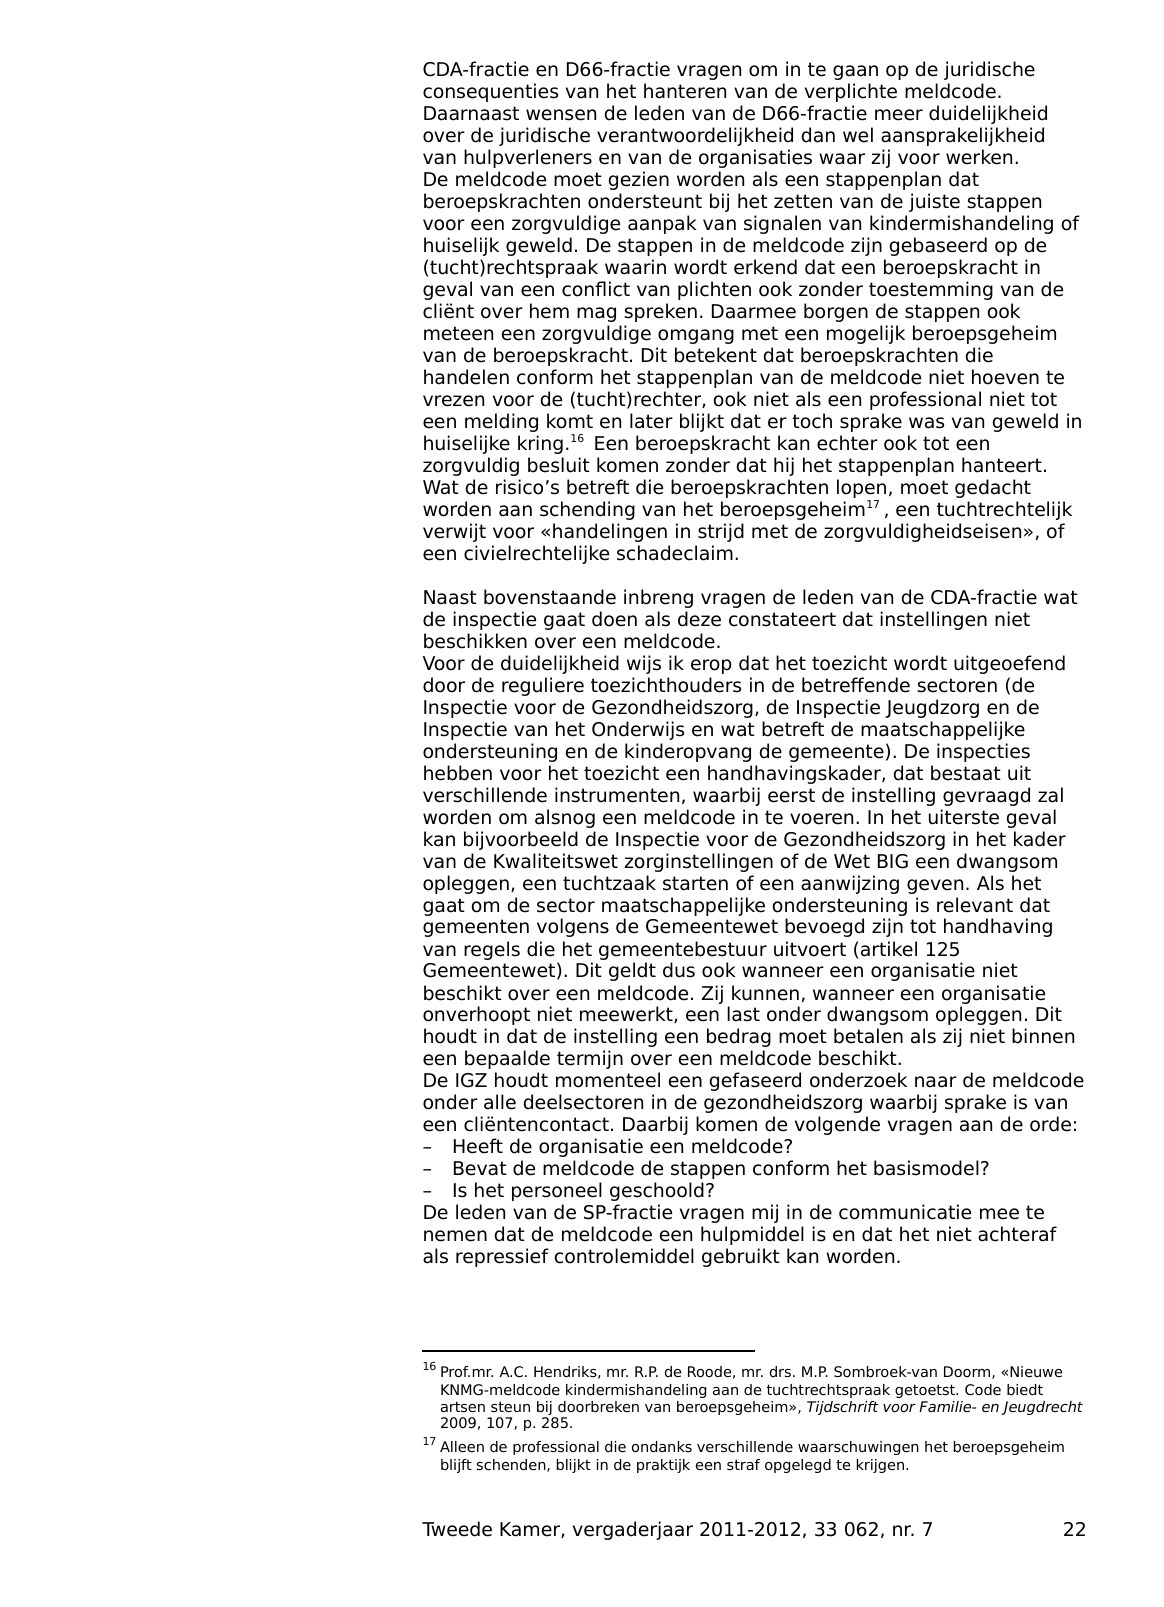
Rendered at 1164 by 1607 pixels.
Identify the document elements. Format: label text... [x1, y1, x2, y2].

text – Bevat de meldcode de stappen conform het basismodel? [422, 1158, 1087, 1180]
text Alleen de professional die ondanks verschillende waarschuwingen het beroepsgeheim blijft schenden, blijkt in de praktijk een straf opgelegd te krijgen. [422, 1435, 1087, 1474]
text De leden van de SP-fractie vragen mij in de communicatie mee te nemen dat de meldcode een hulpmiddel is en dat het niet achteraf als repressief controlemiddel gebruikt kan worden. [422, 1202, 1087, 1268]
text Naast bovenstaande inbreng vragen de leden van de CDA-fractie wat de inspectie gaat doen als deze constateert dat instellingen niet beschikken over een meldcode. [422, 587, 1087, 653]
text De IGZ houdt momenteel een gefaseerd onderzoek naar de meldcode onder alle deelsectoren in de gezondheidszorg waarbij sprake is van een cliëntencontact. Daarbij komen de volgende vragen aan de orde: [422, 1070, 1087, 1136]
text – Is het personeel geschoold? [422, 1180, 1087, 1202]
text CDA-fractie en D66-fractie vragen om in te gaan op de juridische consequenties van het hanteren van de verplichte meldcode. Daarnaast wensen de leden van de D66-fractie meer duidelijkheid over de juridische verantwoordelijkheid dan wel aansprakelijkheid van hulpverleners en van de organisaties waar zij voor werken. [422, 59, 1087, 169]
text De meldcode moet gezien worden als een stappenplan dat beroepskrachten ondersteunt bij het zetten van de juiste stappen voor een zorgvuldige aanpak van signalen van kindermishandeling of huiselijk geweld. De stappen in de meldcode zijn gebaseerd op de (tucht)rechtspraak waarin wordt erkend dat een beroepskracht in geval van een conflict van plichten ook zonder toestemming van de cliënt over hem mag spreken. Daarmee borgen de stappen ook meteen een zorgvuldige omgang met een mogelijk beroepsgeheim van de beroepskracht. Dit betekent dat beroepskrachten die handelen conform het stappenplan van de meldcode niet hoeven te vrezen voor de (tucht)rechter, ook niet als een professional niet tot een melding komt en later blijkt dat er toch sprake was van geweld in huiselijke kring. Een beroepskracht kan echter ook tot een zorgvuldig besluit komen zonder dat hij het stappenplan hanteert. [422, 169, 1087, 477]
text Wat de risico’s betreft die beroepskrachten lopen, moet gedacht worden aan schending van het beroepsgeheim, een tuchtrechtelijk verwijt voor «handelingen in strijd met de zorgvuldigheidseisen», of een civielrechtelijke schadeclaim. [422, 477, 1087, 564]
text Prof.mr. A.C. Hendriks, mr. R.P. de Roode, mr. drs. M.P. Sombroek-van Doorm, «Nieuwe KNMG-meldcode kindermishandeling aan de tuchtrechtspraak getoetst. Code biedt artsen steun bij doorbreken van beroepsgeheim», Tijdschrift voor Familie- en Jeugdrecht 2009, 107, p. 285. [422, 1360, 1087, 1432]
text Voor de duidelijkheid wijs ik erop dat het toezicht wordt uitgeoefend door de reguliere toezichthouders in de betreffende sectoren (de Inspectie voor de Gezondheidszorg, de Inspectie Jeugdzorg en de Inspectie van het Onderwijs en wat betreft de maatschappelijke ondersteuning en de kinderopvang de gemeente). De inspecties hebben voor het toezicht een handhavingskader, dat bestaat uit verschillende instrumenten, waarbij eerst de instelling gevraagd zal worden om alsnog een meldcode in te voeren. In het uiterste geval kan bijvoorbeeld de Inspectie voor de Gezondheidszorg in het kader van de Kwaliteitswet zorginstellingen of de Wet BIG een dwangsom opleggen, een tuchtzaak starten of een aanwijzing geven. Als het gaat om de sector maatschappelijke ondersteuning is relevant dat gemeenten volgens de Gemeentewet bevoegd zijn tot handhaving van regels die het gemeentebestuur uitvoert (artikel 125 Gemeentewet). Dit geldt dus ook wanneer een organisatie niet beschikt over een meldcode. Zij kunnen, wanneer een organisatie onverhoopt niet meewerkt, een last onder dwangsom opleggen. Dit houdt in dat de instelling een bedrag moet betalen als zij niet binnen een bepaalde termijn over een meldcode beschikt. [422, 653, 1087, 1070]
text – Heeft de organisatie een meldcode? [422, 1136, 1087, 1158]
